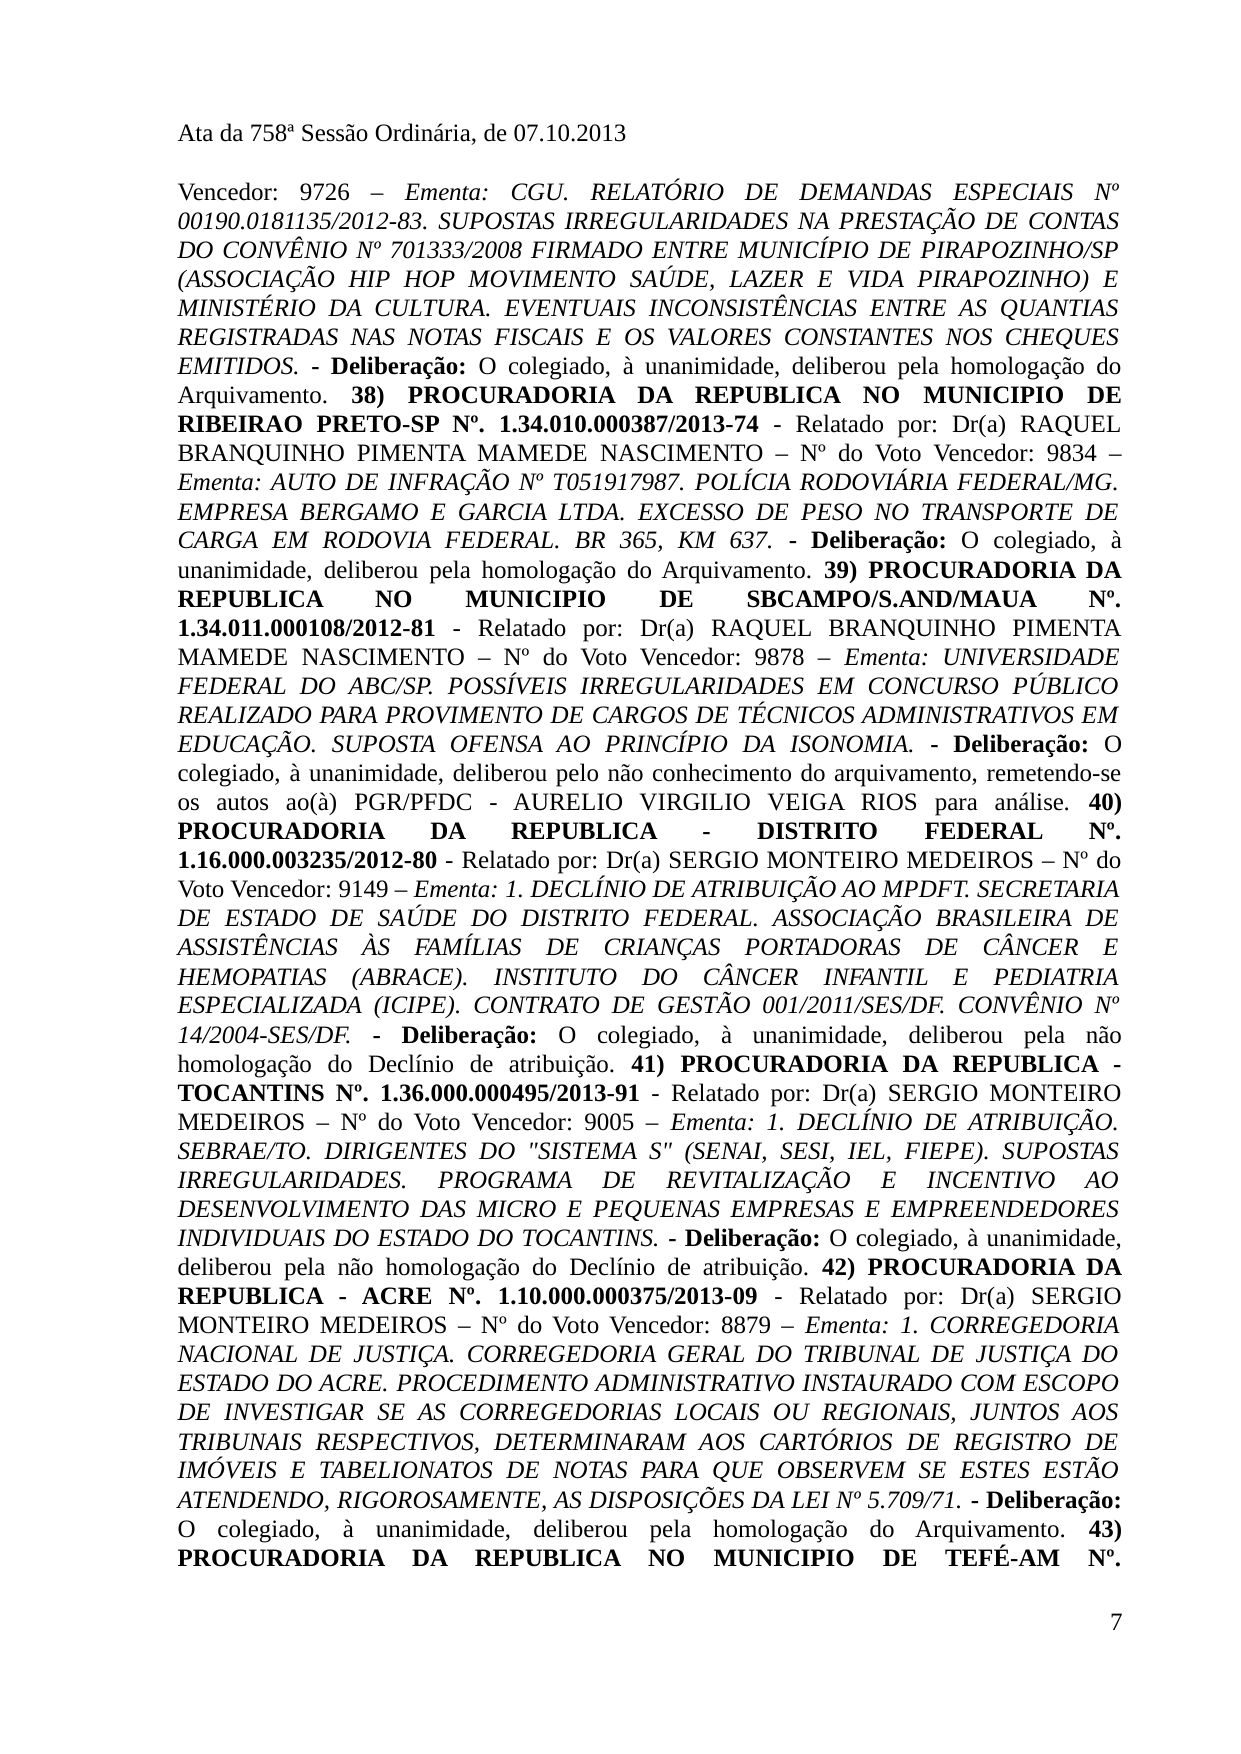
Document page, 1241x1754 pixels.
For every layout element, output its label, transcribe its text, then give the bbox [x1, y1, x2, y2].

text Vencedor: 9726 – Ementa: CGU. RELATÓRIO DE DEMANDAS ESPECIAIS Nº 00190.0181135/2012-83. SUPOSTAS IRREGULARIDADES NA PRESTAÇÃO DE CONTAS DO CONVÊNIO Nº 701333/2008 FIRMADO ENTRE MUNICÍPIO DE PIRAPOZINHO/SP (ASSOCIAÇÃO HIP HOP MOVIMENTO SAÚDE, LAZER E VIDA PIRAPOZINHO) E MINISTÉRIO DA CULTURA. EVENTUAIS INCONSISTÊNCIAS ENTRE AS QUANTIAS REGISTRADAS NAS NOTAS FISCAIS E OS VALORES CONSTANTES NOS CHEQUES EMITIDOS. - Deliberação: O colegiado, à unanimidade, deliberou pela homologação do Arquivamento. 38) PROCURADORIA DA REPUBLICA NO MUNICIPIO DE RIBEIRAO PRETO-SP Nº. 1.34.010.000387/2013-74 - Relatado por: Dr(a) RAQUEL BRANQUINHO PIMENTA MAMEDE NASCIMENTO – Nº do Voto Vencedor: 9834 – Ementa: AUTO DE INFRAÇÃO Nº T051917987. POLÍCIA RODOVIÁRIA FEDERAL/MG. EMPRESA BERGAMO E GARCIA LTDA. EXCESSO DE PESO NO TRANSPORTE DE CARGA EM RODOVIA FEDERAL. BR 365, KM 637. - Deliberação: O colegiado, à unanimidade, deliberou pela homologação do Arquivamento. 39) PROCURADORIA DA REPUBLICA NO MUNICIPIO DE SBCAMPO/S.AND/MAUA Nº. 1.34.011.000108/2012-81 - Relatado por: Dr(a) RAQUEL BRANQUINHO PIMENTA MAMEDE NASCIMENTO – Nº do Voto Vencedor: 9878 – Ementa: UNIVERSIDADE FEDERAL DO ABC/SP. POSSÍVEIS IRREGULARIDADES EM CONCURSO PÚBLICO REALIZADO PARA PROVIMENTO DE CARGOS DE TÉCNICOS ADMINISTRATIVOS EM EDUCAÇÃO. SUPOSTA OFENSA AO PRINCÍPIO DA ISONOMIA. - Deliberação: O colegiado, à unanimidade, deliberou pelo não conhecimento do arquivamento, remetendo-se os autos ao(à) PGR/PFDC - AURELIO VIRGILIO VEIGA RIOS para análise. 40) PROCURADORIA DA REPUBLICA - DISTRITO FEDERAL Nº. 1.16.000.003235/2012-80 - Relatado por: Dr(a) SERGIO MONTEIRO MEDEIROS – Nº do Voto Vencedor: 9149 – Ementa: 1. DECLÍNIO DE ATRIBUIÇÃO AO MPDFT. SECRETARIA DE ESTADO DE SAÚDE DO DISTRITO FEDERAL. ASSOCIAÇÃO BRASILEIRA DE ASSISTÊNCIAS ÀS FAMÍLIAS DE CRIANÇAS PORTADORAS DE CÂNCER E HEMOPATIAS (ABRACE). INSTITUTO DO CÂNCER INFANTIL E PEDIATRIA ESPECIALIZADA (ICIPE). CONTRATO DE GESTÃO 001/2011/SES/DF. CONVÊNIO Nº 14/2004-SES/DF. - Deliberação: O colegiado, à unanimidade, deliberou pela não homologação do Declínio de atribuição. 41) PROCURADORIA DA REPUBLICA - TOCANTINS Nº. 1.36.000.000495/2013-91 - Relatado por: Dr(a) SERGIO MONTEIRO MEDEIROS – Nº do Voto Vencedor: 9005 – Ementa: 1. DECLÍNIO DE ATRIBUIÇÃO. SEBRAE/TO. DIRIGENTES DO "SISTEMA S" (SENAI, SESI, IEL, FIEPE). SUPOSTAS IRREGULARIDADES. PROGRAMA DE REVITALIZAÇÃO E INCENTIVO AO DESENVOLVIMENTO DAS MICRO E PEQUENAS EMPRESAS E EMPREENDEDORES INDIVIDUAIS DO ESTADO DO TOCANTINS. - Deliberação: O colegiado, à unanimidade, deliberou pela não homologação do Declínio de atribuição. 42) PROCURADORIA DA REPUBLICA - ACRE Nº. 1.10.000.000375/2013-09 - Relatado por: Dr(a) SERGIO MONTEIRO MEDEIROS – Nº do Voto Vencedor: 8879 – Ementa: 1. CORREGEDORIA NACIONAL DE JUSTIÇA. CORREGEDORIA GERAL DO TRIBUNAL DE JUSTIÇA DO ESTADO DO ACRE. PROCEDIMENTO ADMINISTRATIVO INSTAURADO COM ESCOPO DE INVESTIGAR SE AS CORREGEDORIAS LOCAIS OU REGIONAIS, JUNTOS AOS TRIBUNAIS RESPECTIVOS, DETERMINARAM AOS CARTÓRIOS DE REGISTRO DE IMÓVEIS E TABELIONATOS DE NOTAS PARA QUE OBSERVEM SE ESTES ESTÃO ATENDENDO, RIGOROSAMENTE, AS DISPOSIÇÕES DA LEI Nº 5.709/71. - Deliberação: O colegiado, à unanimidade, deliberou pela homologação do Arquivamento. 43) PROCURADORIA DA REPUBLICA NO MUNICIPIO DE TEFÉ-AM Nº. [177, 177, 1122, 1572]
